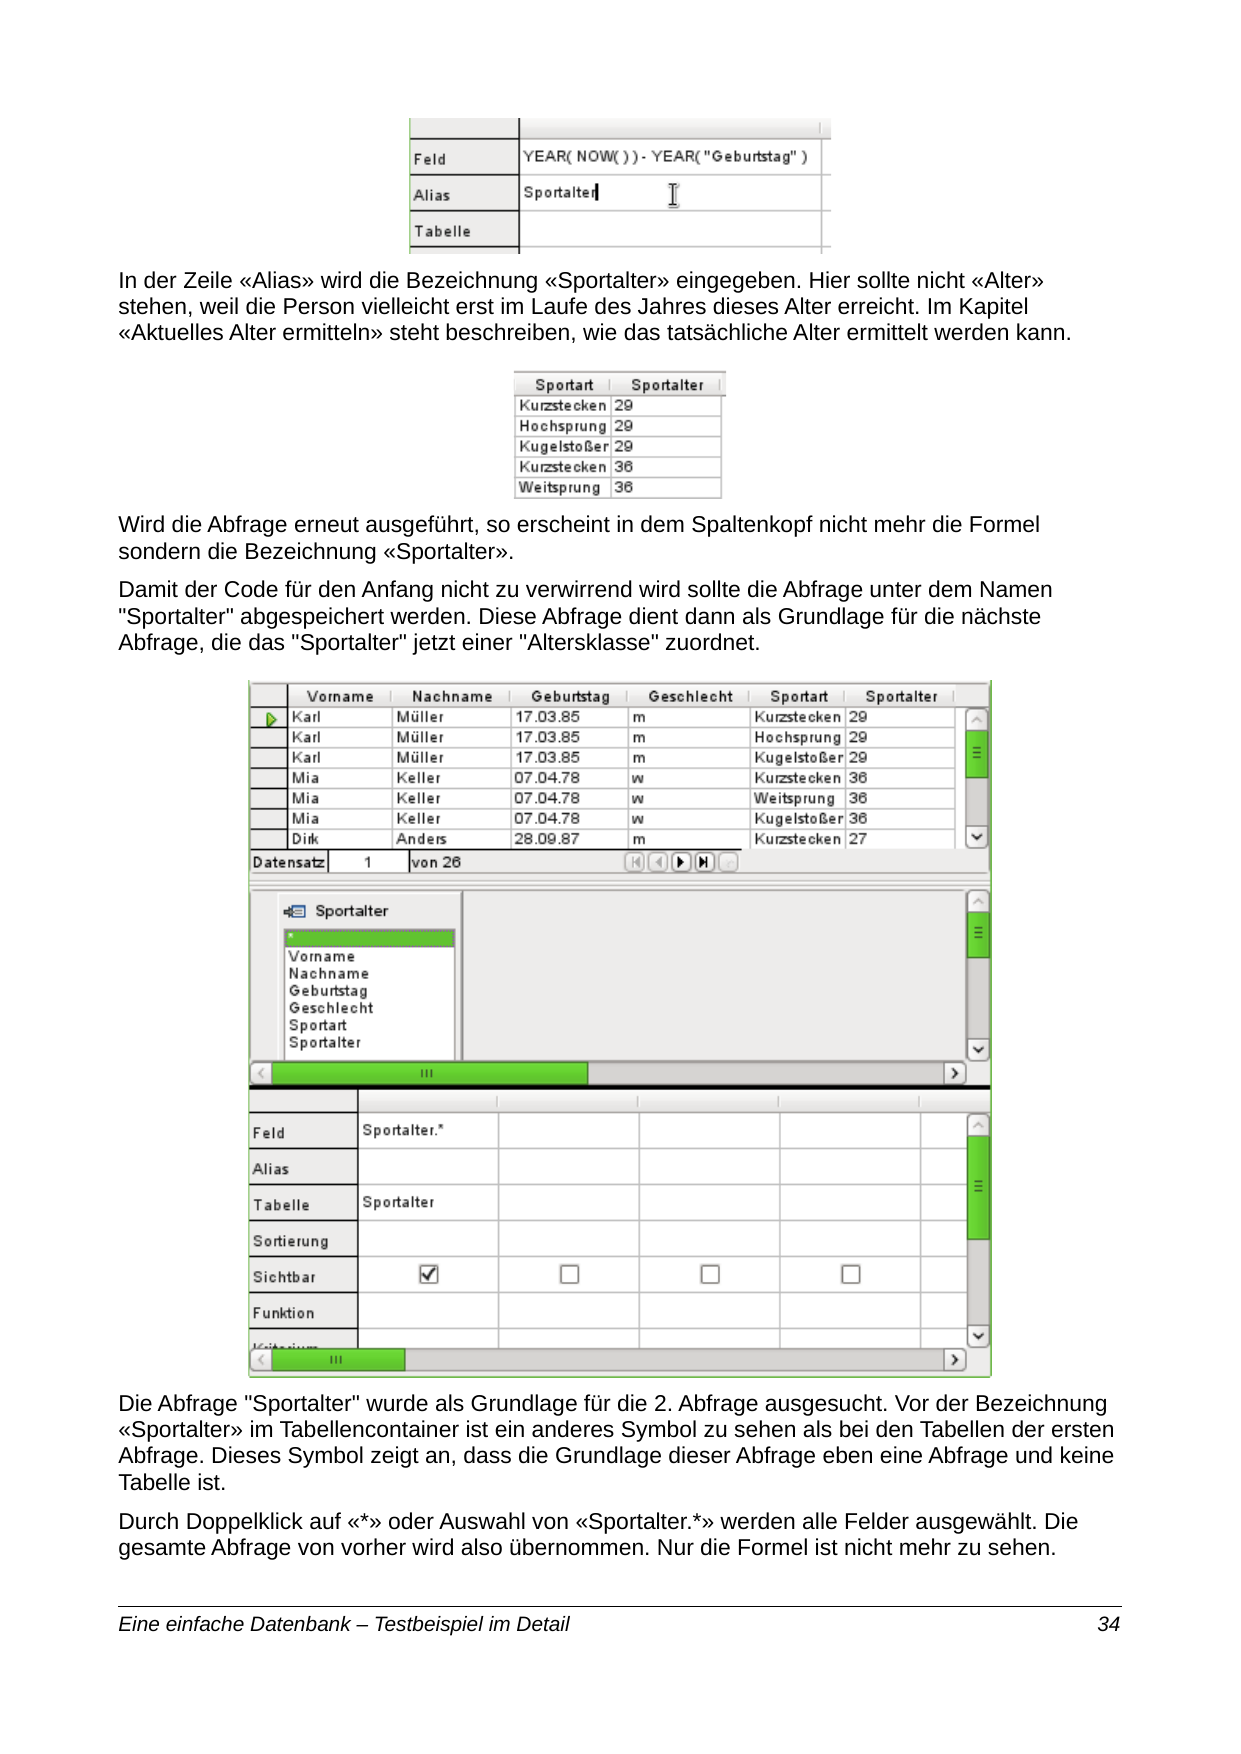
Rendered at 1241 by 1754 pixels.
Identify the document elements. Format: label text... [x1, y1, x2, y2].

picture [248, 680, 992, 1378]
text Die Abfrage "Sportalter" wurde als Grundlage für die 2. Abfrage ausgesucht. Vor der Bezeichnung «Sportalter» im Tabellencontainer ist ein anderes Symbol zu sehen als bei den Tabellen der ersten Abfrage. Dieses Symbol zeigt an, dass die Grundlage dieser Abfrage eben eine Abfrage und keine Tabelle ist. [118, 1390, 1122, 1495]
text In der Zeile «Alias» wird die Bezeichnung «Sportalter» eingegeben. Hier sollte nicht «Alter» stehen, weil die Person vielleicht erst im Laufe des Jahres dieses Alter erreicht. Im Kapitel «Aktuelles Alter ermitteln» steht beschreiben, wie das tatsächliche Alter ermittelt werden kann. [118, 267, 1122, 346]
text Wird die Abfrage erneut ausgeführt, so erscheint in dem Spaltenkopf nicht mehr die Formel sondern die Bezeichnung «Sportalter». [118, 511, 1122, 564]
text Damit der Code für den Anfang nicht zu verwirrend wird sollte die Abfrage unter dem Namen "Sportalter" abgespeichert werden. Diese Abfrage dient dann als Grundlage für die nächste Abfrage, die das "Sportalter" jetzt einer "Altersklasse" zuordnet. [118, 576, 1122, 656]
picture [409, 118, 832, 254]
picture [513, 370, 727, 499]
text Durch Doppelklick auf «*» oder Auswahl von «Sportalter.*» werden alle Felder ausgewählt. Die gesamte Abfrage von vorher wird also übernommen. Nur die Formel ist nicht mehr zu sehen. [118, 1508, 1122, 1560]
